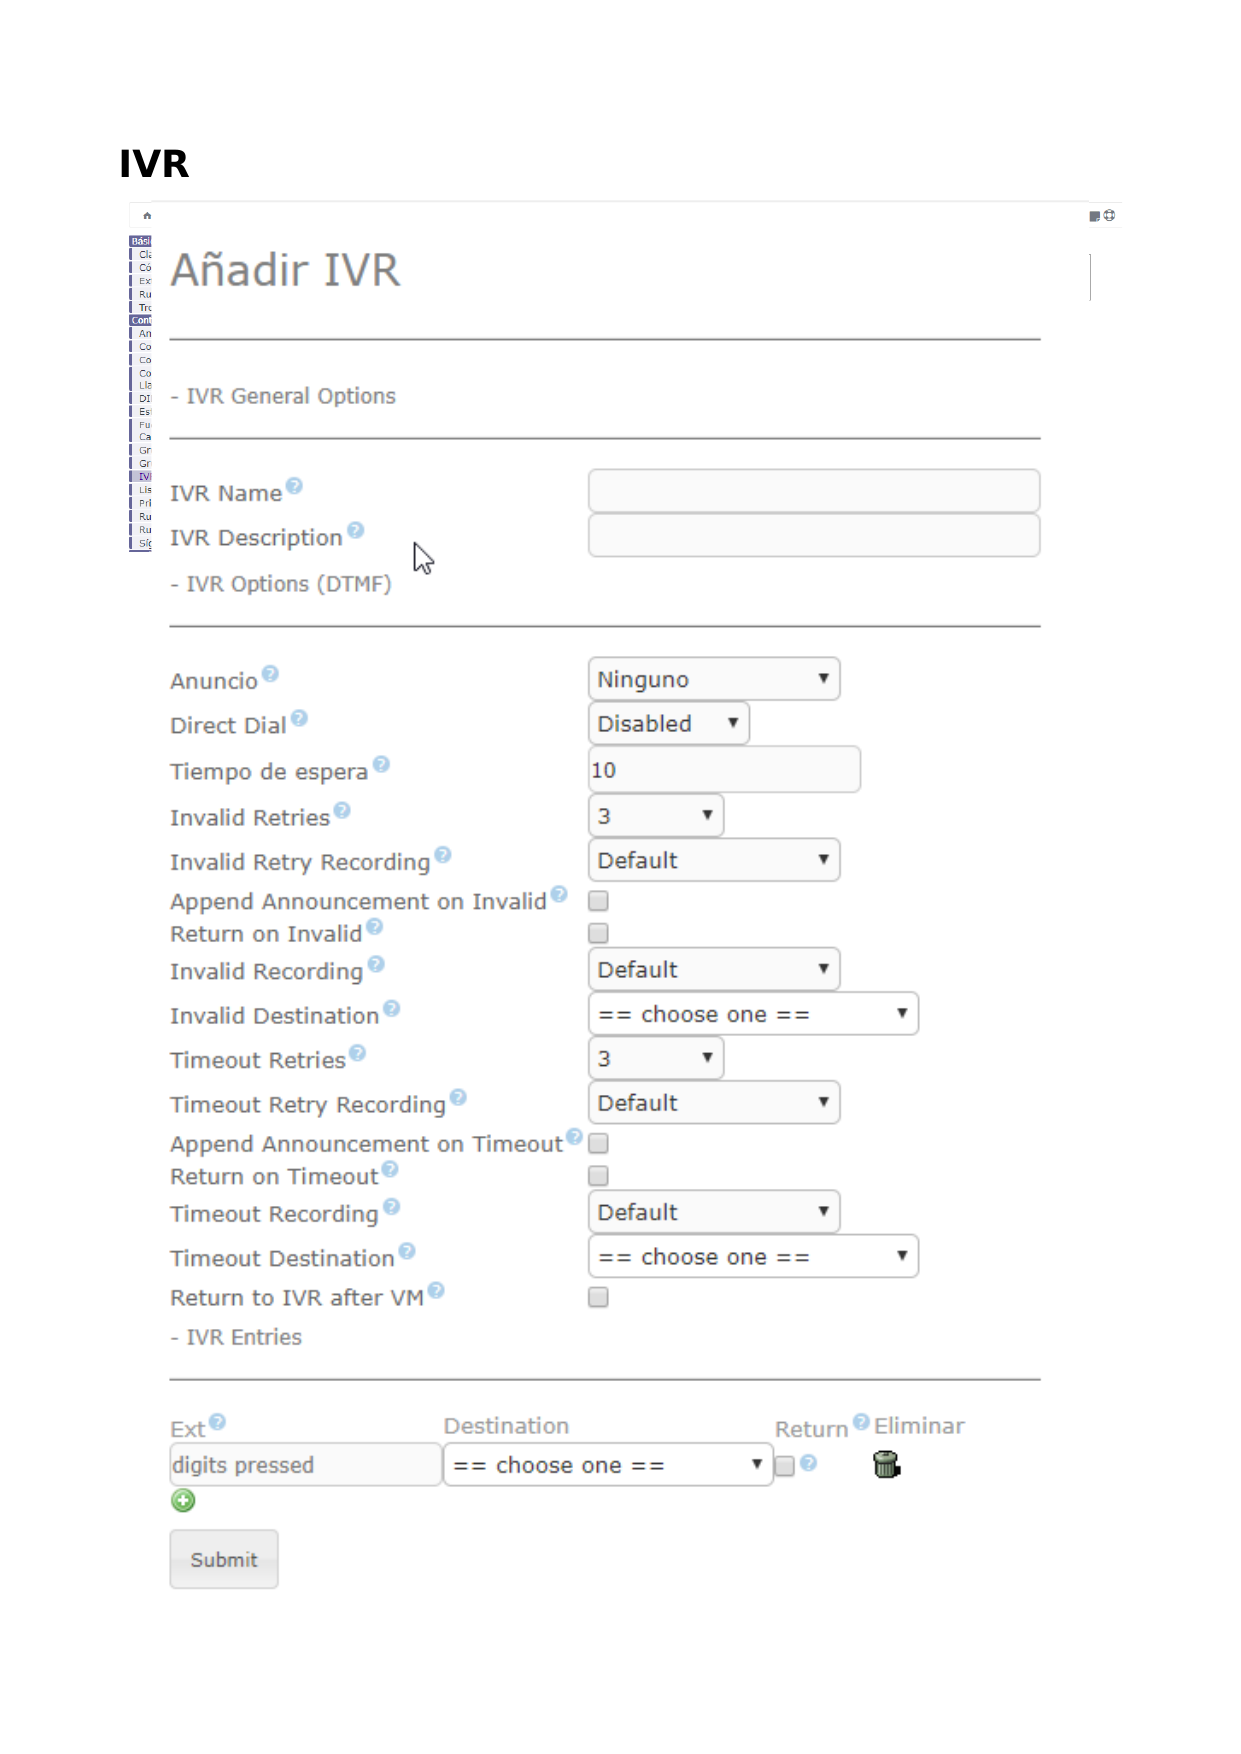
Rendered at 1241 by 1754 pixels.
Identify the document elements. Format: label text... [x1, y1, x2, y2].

subtitle IVR [118, 143, 1122, 187]
picture [118, 199, 1123, 1615]
